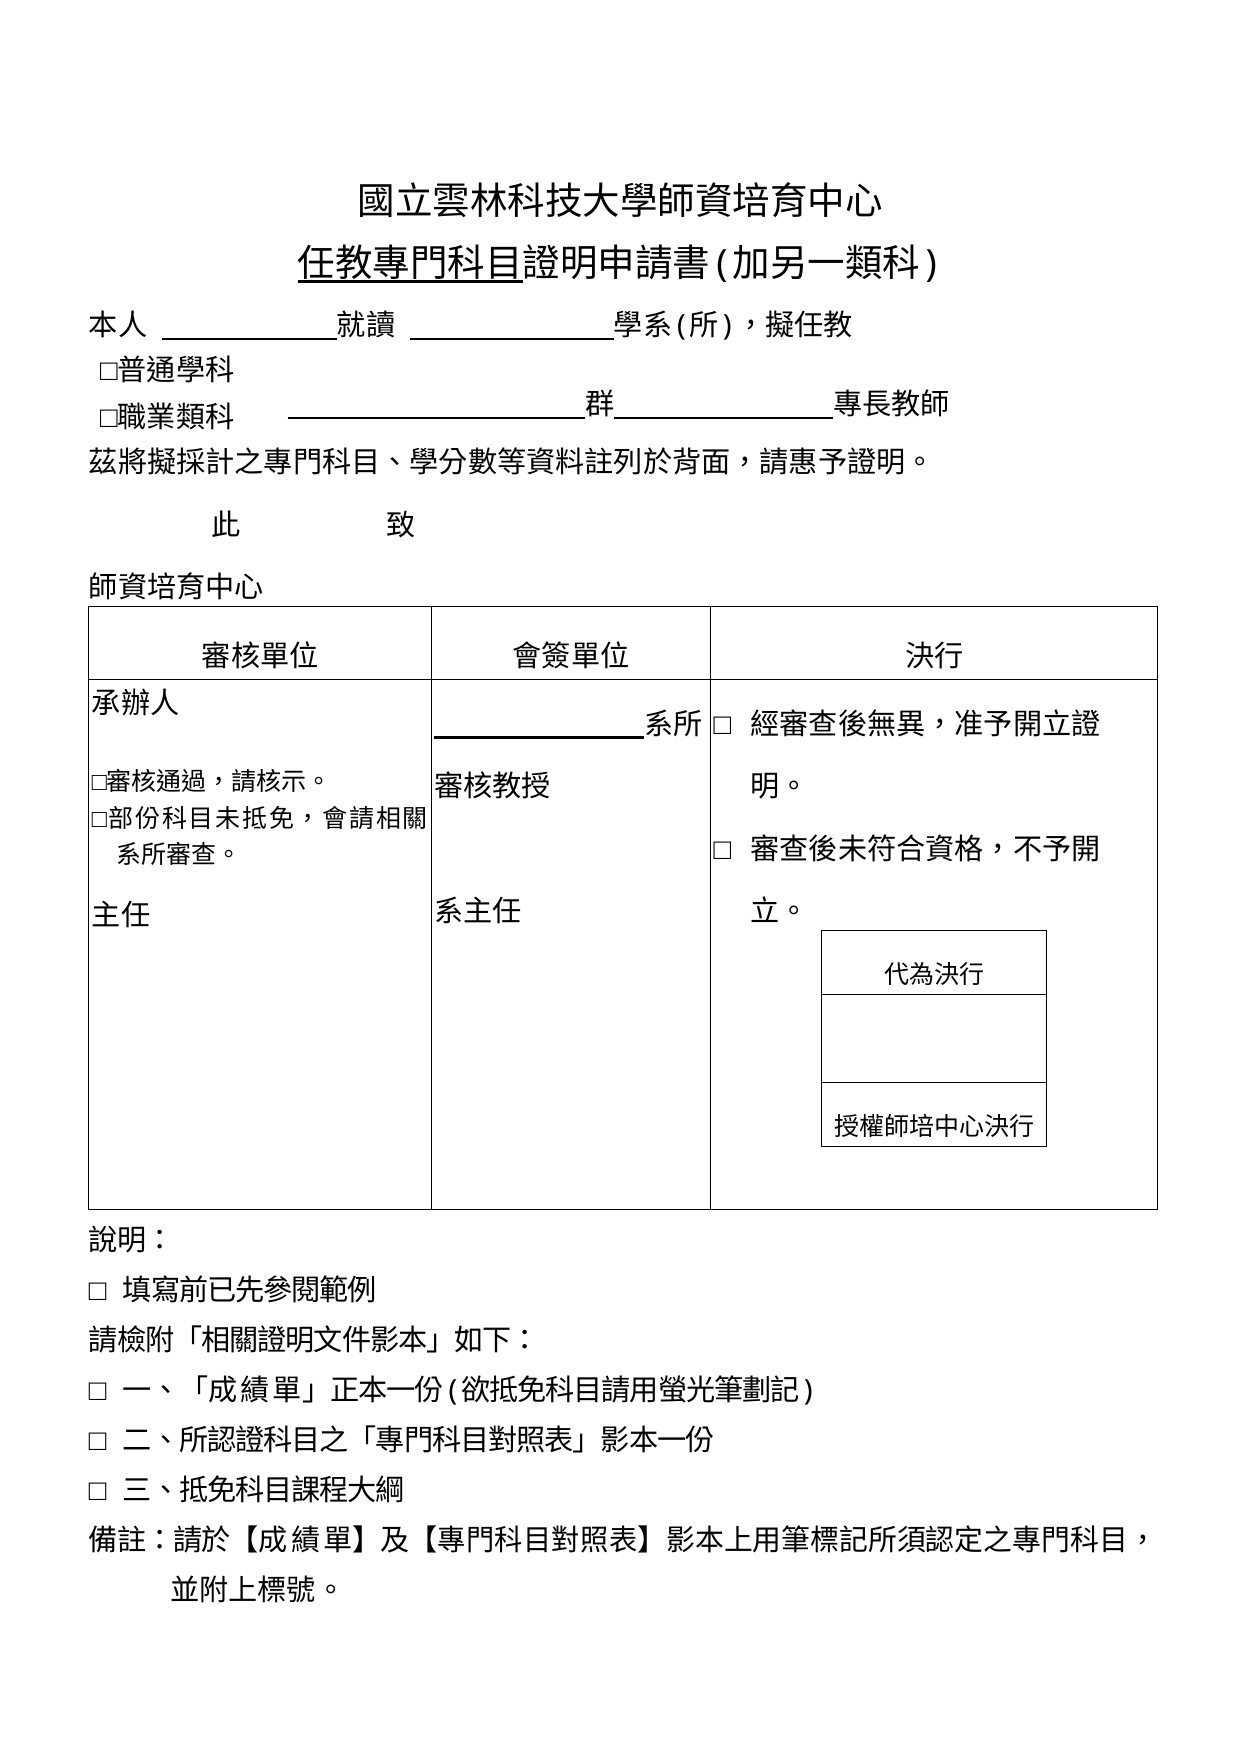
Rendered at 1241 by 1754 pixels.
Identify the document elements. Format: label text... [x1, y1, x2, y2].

text □ 填寫前已先參閱範例 請檢附「相關證明文件影本」如下： [89, 1260, 1152, 1360]
table_header 決行 [711, 607, 1157, 679]
text 此 致 [89, 481, 1152, 543]
table_cell □職業類科 [89, 391, 276, 438]
table_header 群 專長教師 [276, 344, 1152, 438]
text 說明： [89, 1210, 1152, 1260]
text 國立雲林科技大學師資培育中心 [89, 156, 1152, 219]
text □ 二、所認證科目之「專門科目對照表」影本一份 [89, 1410, 1152, 1460]
text 任教專門科目證明申請書(加另一類科) [89, 219, 1152, 281]
table_cell 系所 審核教授 系主任 [432, 680, 710, 1209]
text 本人 就讀 學系(所)，擬任教 [89, 281, 1152, 344]
text 師資培育中心 [89, 543, 1152, 606]
table_header 會簽單位 [432, 607, 710, 679]
text 備註：請於【成績單】及【專門科目對照表】影本上用筆標記所須認定之專門科目，並附上標號。 [89, 1510, 1152, 1610]
text □ 一、「成績單」正本一份(欲抵免科目請用螢光筆劃記) [89, 1360, 1152, 1410]
table_cell [822, 995, 1046, 1082]
text □ 三、抵免科目課程大綱 [89, 1460, 1152, 1510]
table_cell 經審查後無異，准予開立證明。 審查後未符合資格，不予開立。 [711, 680, 1157, 1209]
table_cell 授權師培中心決行 [822, 1083, 1046, 1146]
table_header □普通學科 [89, 344, 276, 391]
table_cell 承辦人 □審核通過，請核示。 □部份科目未抵免，會請相關系所審查。 主任 [89, 680, 431, 1209]
table_header 代為決行 [822, 931, 1046, 993]
table_header 審核單位 [89, 607, 431, 679]
text 茲將擬採計之專門科目、學分數等資料註列於背面，請惠予證明。 [89, 438, 1152, 481]
